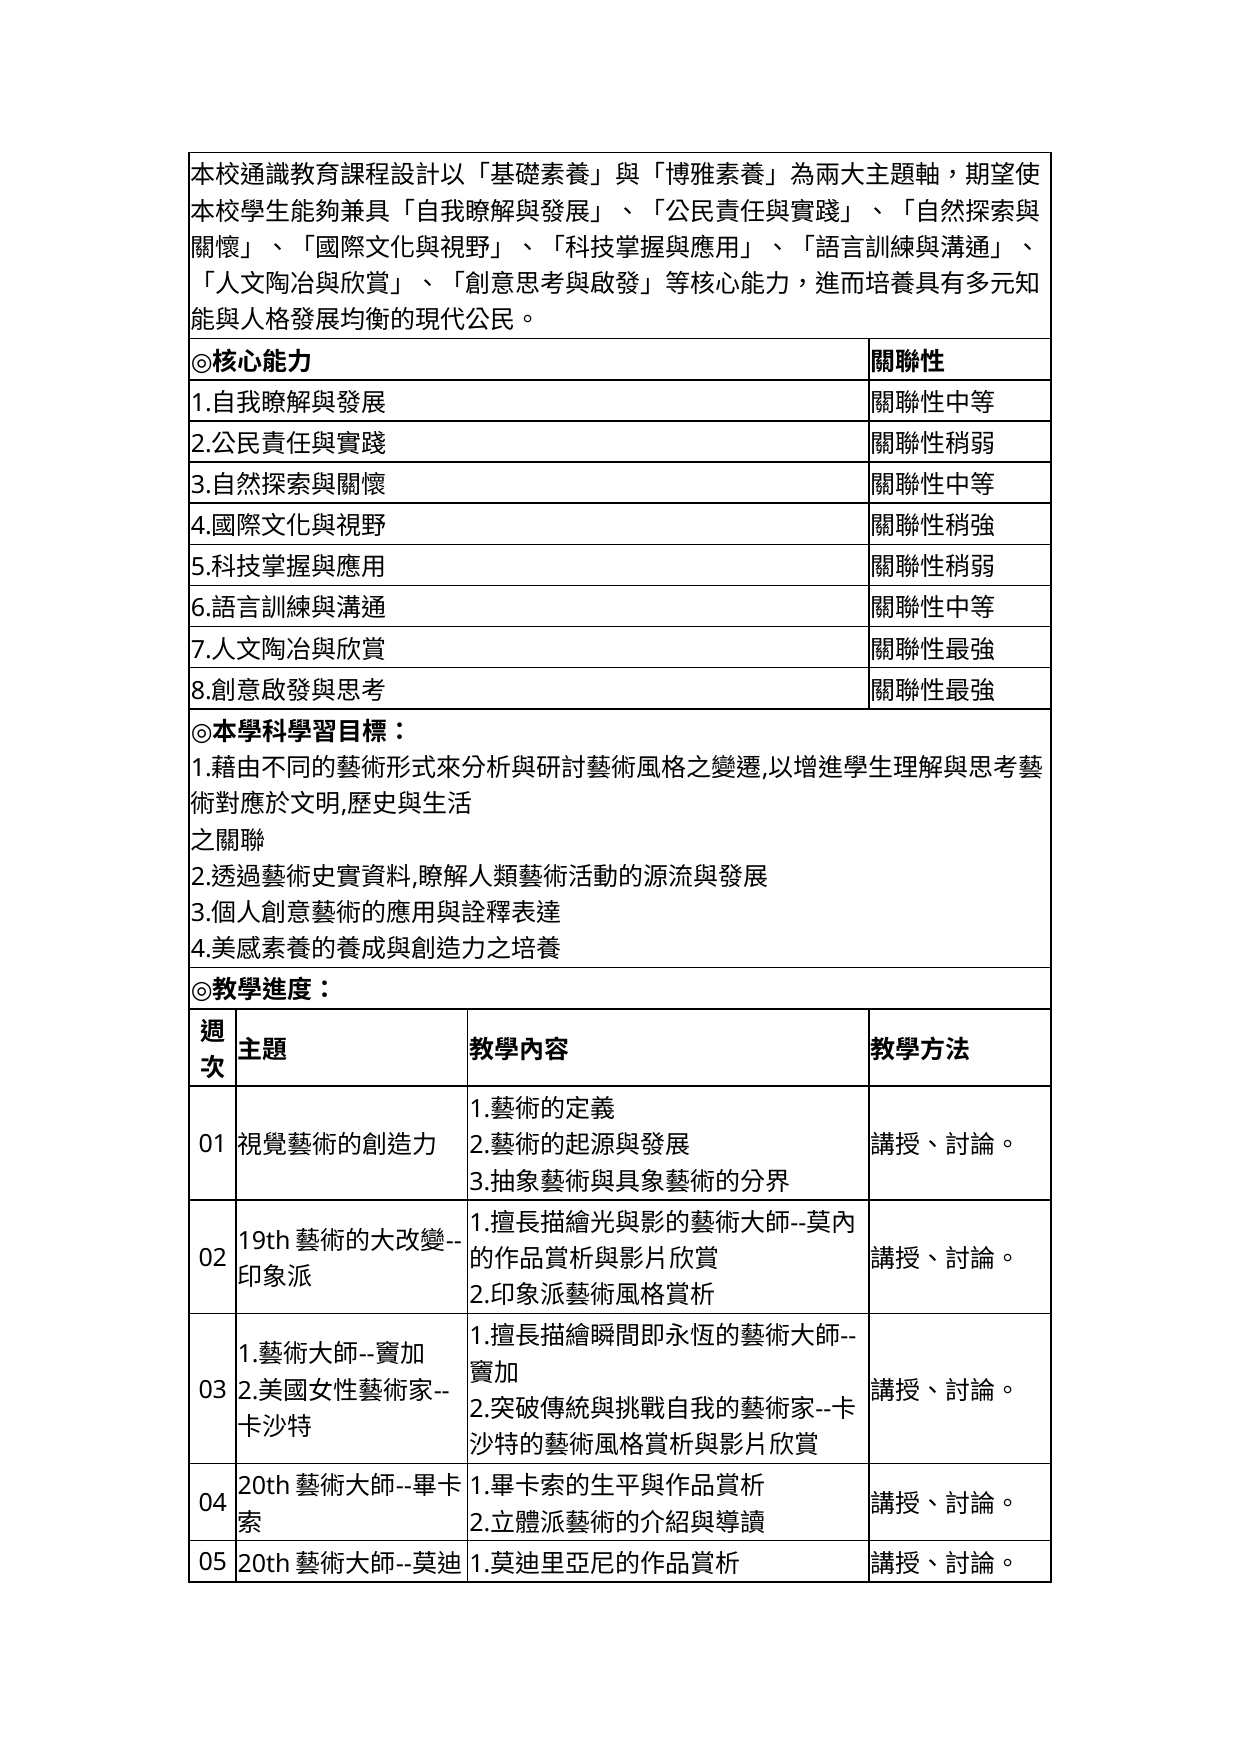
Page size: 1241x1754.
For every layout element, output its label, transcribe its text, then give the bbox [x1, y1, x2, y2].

table_cell 關聯性中等 [870, 381, 1050, 420]
table_cell ◎本學科學習目標： 1.藉由不同的藝術形式來分析與研討藝術風格之變遷,以增進學生理解與思考藝術對應於文明,歷史與生活 之關聯 2.透過藝術史實資料,瞭解人類藝術活動的源流與發展 3.個人創意藝術的應用與詮釋表達 4.美感素養的養成與創造力之培養 [190, 710, 1050, 967]
table_cell 講授、討論。 [870, 1464, 1050, 1540]
table_cell 關聯性稍強 [870, 504, 1050, 543]
table_cell 20th藝術大師--畢卡索 [237, 1464, 467, 1540]
table_cell 關聯性中等 [870, 586, 1050, 626]
table_cell 20th藝術大師--莫迪 [237, 1541, 467, 1581]
table_cell 講授、討論。 [870, 1201, 1050, 1312]
table_cell 1.擅長描繪瞬間即永恆的藝術大師--竇加 2.突破傳統與挑戰自我的藝術家--卡沙特的藝術風格賞析與影片欣賞 [468, 1314, 868, 1462]
table_cell 03 [190, 1314, 235, 1462]
table_cell 講授、討論。 [870, 1314, 1050, 1462]
table_cell 1.自我瞭解與發展 [190, 381, 868, 420]
table_cell 1.擅長描繪光與影的藝術大師--莫內的作品賞析與影片欣賞 2.印象派藝術風格賞析 [468, 1201, 868, 1312]
table_cell 8.創意啟發與思考 [190, 668, 868, 708]
table_cell 3.自然探索與關懷 [190, 463, 868, 502]
table_cell 1.藝術大師--竇加 2.美國女性藝術家--卡沙特 [237, 1314, 467, 1462]
table_cell 5.科技掌握與應用 [190, 545, 868, 584]
table_cell 1.藝術的定義 2.藝術的起源與發展 3.抽象藝術與具象藝術的分界 [468, 1087, 868, 1199]
table_cell 主題 [237, 1010, 467, 1085]
table_cell 19th藝術的大改變--印象派 [237, 1201, 467, 1312]
table_cell 講授、討論。 [870, 1087, 1050, 1199]
table_cell 教學方法 [870, 1010, 1050, 1085]
table_cell 1.莫迪里亞尼的作品賞析 [468, 1541, 868, 1581]
table_cell 01 [190, 1087, 235, 1199]
table_cell 02 [190, 1201, 235, 1312]
table_cell 教學內容 [468, 1010, 868, 1085]
table_cell ◎核心能力 [190, 339, 868, 379]
table_cell ◎教學進度： [190, 968, 1050, 1008]
table_cell 2.公民責任與實踐 [190, 422, 868, 461]
table_cell 關聯性最強 [870, 627, 1050, 667]
table_cell 關聯性稍弱 [870, 422, 1050, 461]
table_cell 05 [190, 1541, 235, 1581]
table_cell 04 [190, 1464, 235, 1540]
table_cell 1.畢卡索的生平與作品賞析 2.立體派藝術的介紹與導讀 [468, 1464, 868, 1540]
table_cell 6.語言訓練與溝通 [190, 586, 868, 626]
table_cell 視覺藝術的創造力 [237, 1087, 467, 1199]
table_cell 關聯性中等 [870, 463, 1050, 502]
table_cell 講授、討論。 [870, 1541, 1050, 1581]
table_header 本校通識教育課程設計以「基礎素養」與「博雅素養」為兩大主題軸，期望使本校學生能夠兼具「自我瞭解與發展」、「公民責任與實踐」、「自然探索與關懷」、「國際文化與視野」、「科技掌握與應用」、「語言訓練與溝通」、「人文陶冶與欣賞」、「創意思考與啟發」等核心能力，進而培養具有多元知能與人格發展均衡的現代公民。 [190, 153, 1050, 338]
table_cell 關聯性最強 [870, 668, 1050, 708]
table_cell 7.人文陶冶與欣賞 [190, 627, 868, 667]
table_cell 4.國際文化與視野 [190, 504, 868, 543]
table_cell 週次 [190, 1010, 235, 1085]
table_cell 關聯性 [870, 339, 1050, 379]
table_cell 關聯性稍弱 [870, 545, 1050, 584]
